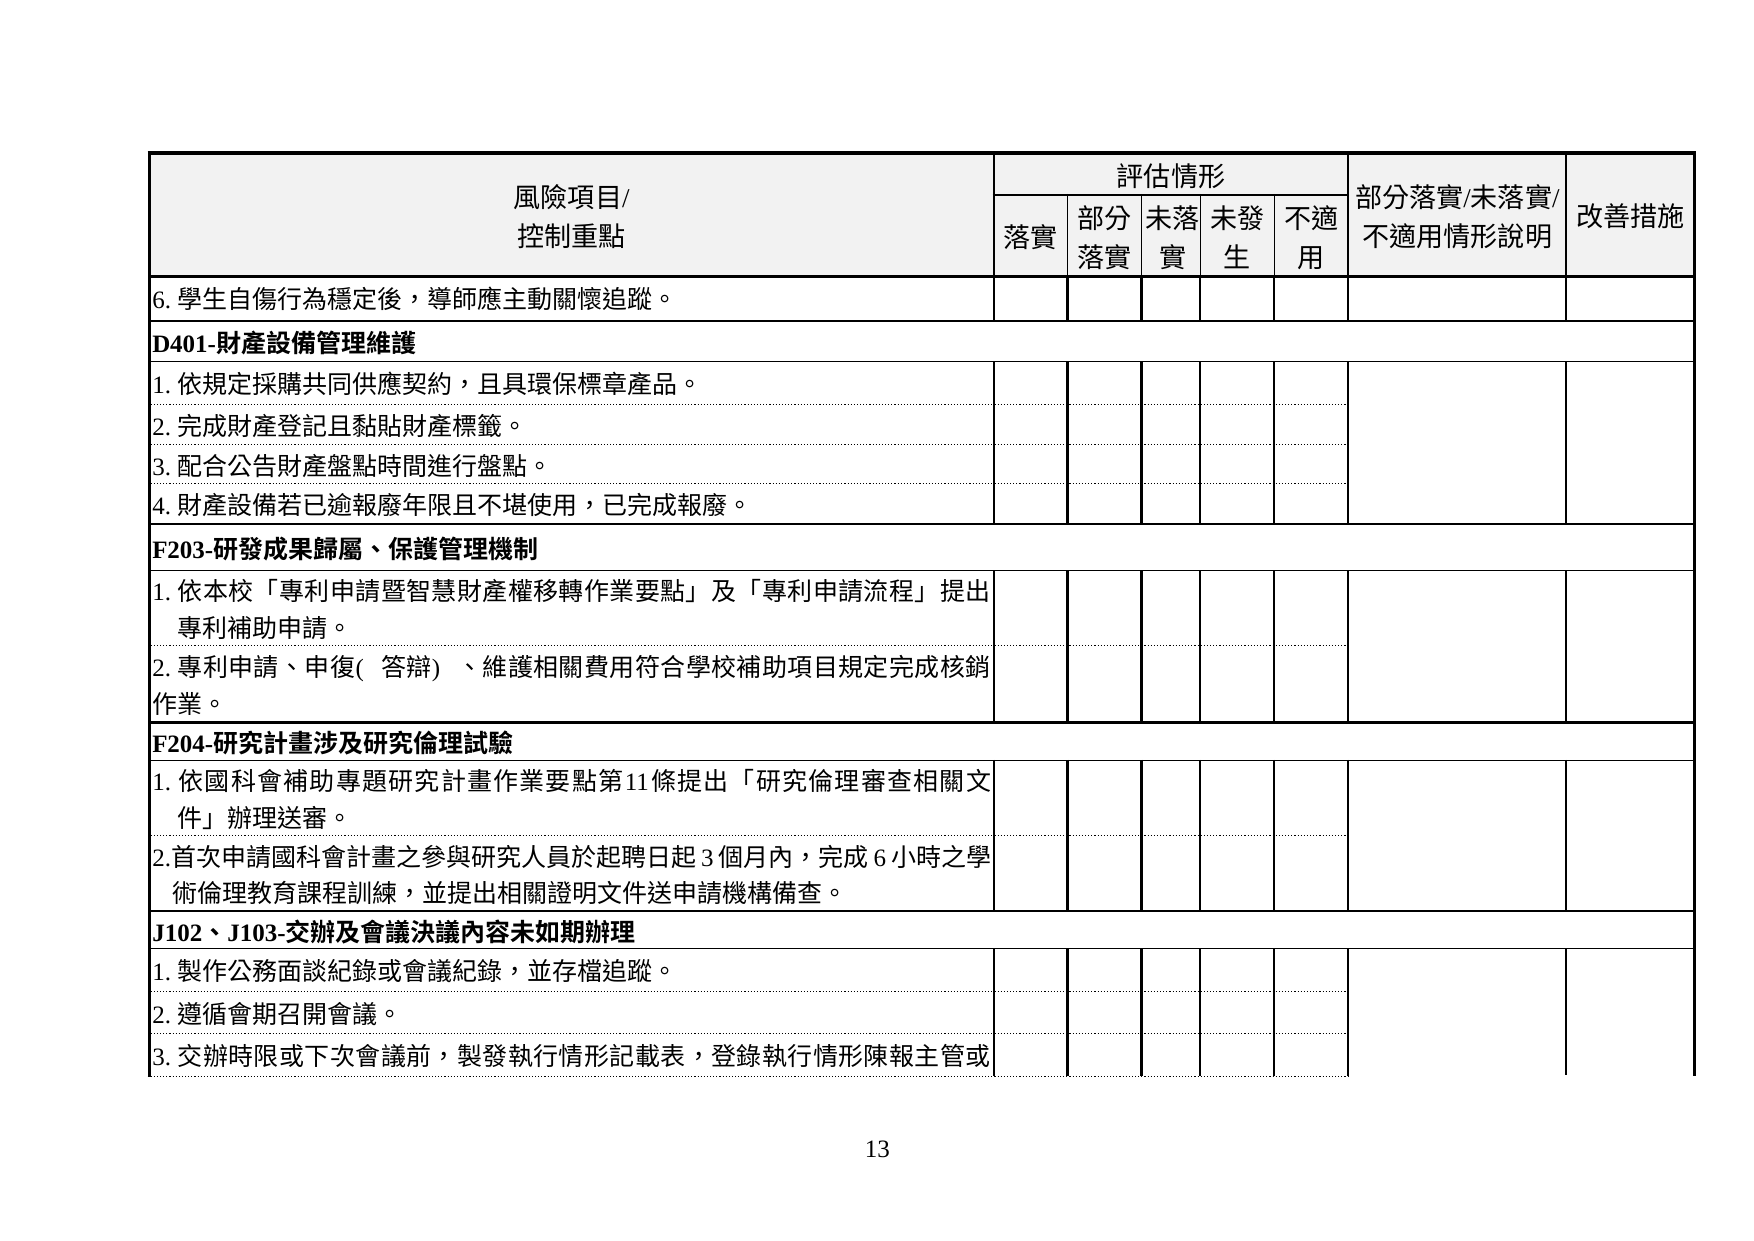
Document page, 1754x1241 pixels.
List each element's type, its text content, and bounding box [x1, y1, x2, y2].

table_cell 不適用 [1275, 196, 1347, 275]
table_cell [1349, 1033, 1566, 1076]
table_cell [1143, 444, 1199, 483]
table_cell [1201, 991, 1273, 1033]
table_cell [1069, 362, 1140, 404]
table_cell [995, 278, 1066, 320]
table_cell 1.依國科會補助專題研究計畫作業要點第11條提出「研究倫理審查相關文件」辦理送審。 [151, 761, 993, 835]
table_cell [1069, 571, 1140, 645]
table_cell [1143, 761, 1199, 835]
table_cell 2.遵循會期召開會議。 [151, 991, 993, 1033]
table_header 部分落實/未落實/不適用情形說明 [1349, 155, 1565, 275]
table_cell [1143, 835, 1199, 910]
table_cell [1201, 949, 1273, 991]
table_cell [1143, 949, 1199, 991]
table_cell [995, 991, 1066, 1033]
table_cell [1275, 645, 1347, 721]
table_cell [1201, 278, 1273, 320]
table_cell [1069, 483, 1140, 523]
table_cell [1201, 444, 1273, 483]
table_cell [995, 645, 1066, 721]
table_cell F203-研發成果歸屬、保護管理機制 [151, 525, 1693, 570]
table_cell 2.專利申請、申復(答辯)、維護相關費用符合學校補助項目規定完成核銷作業。 [151, 645, 993, 721]
table_cell [1069, 1033, 1140, 1076]
table_cell [1349, 949, 1565, 991]
table_cell 1.製作公務面談紀錄或會議紀錄，並存檔追蹤。 [151, 949, 993, 991]
table_cell [1567, 761, 1693, 910]
table_cell 未落實 [1142, 196, 1200, 275]
table_cell [1567, 362, 1693, 523]
table_cell [995, 835, 1066, 910]
table_cell [1201, 761, 1273, 835]
table_cell [1201, 483, 1273, 523]
table_cell J102、J103-交辦及會議決議內容未如期辦理 [151, 912, 1693, 948]
table_cell [1275, 278, 1347, 320]
table_cell [1567, 571, 1693, 721]
table_cell [1275, 362, 1347, 404]
table_cell [1349, 571, 1565, 721]
table_cell [1143, 362, 1199, 404]
table_cell 2.首次申請國科會計畫之參與研究人員於起聘日起3個月內，完成6小時之學術倫理教育課程訓練，並提出相關證明文件送申請機構備查。 [151, 835, 993, 910]
table_cell [995, 404, 1066, 444]
table_cell [1143, 483, 1199, 523]
table_cell [1201, 362, 1273, 404]
table_cell 落實 [995, 196, 1067, 275]
table_cell 部分落實 [1068, 196, 1141, 275]
table_header 風險項目/ 控制重點 [151, 155, 993, 275]
table_cell [1201, 1033, 1273, 1076]
table_cell [1069, 835, 1140, 910]
table_cell [1349, 278, 1565, 320]
table_cell 1.依規定採購共同供應契約，且具環保標章產品。 [151, 362, 993, 404]
table_cell 3.交辦時限或下次會議前，製發執行情形記載表，登錄執行情形陳報主管或 [151, 1033, 993, 1076]
table_cell [995, 761, 1066, 835]
table_header 改善措施 [1567, 155, 1693, 275]
table_cell [1349, 991, 1565, 1033]
table_cell F204-研究計畫涉及研究倫理試驗 [151, 724, 1693, 760]
table_cell 未發生 [1201, 196, 1274, 275]
table_cell [1069, 404, 1140, 444]
table_cell [1143, 1033, 1199, 1076]
table_cell 6. 學生自傷行為穩定後，導師應主動關懷追蹤。 [151, 278, 993, 320]
table_cell D401-財產設備管理維護 [151, 322, 1693, 361]
table_cell [1069, 761, 1140, 835]
table_cell [995, 1033, 1066, 1076]
table_cell [1143, 404, 1199, 444]
table_cell [1567, 949, 1693, 991]
table_header 評估情形 [995, 155, 1347, 194]
table_cell [1275, 444, 1347, 483]
table_cell [1143, 645, 1199, 721]
table_cell [1201, 404, 1273, 444]
table_cell [995, 483, 1066, 523]
table_cell [1275, 761, 1347, 835]
table_cell [1143, 571, 1199, 645]
table_cell [1275, 1033, 1347, 1076]
table_cell [995, 444, 1066, 483]
table_cell [1143, 278, 1199, 320]
table_cell [1567, 278, 1693, 320]
table_cell [1275, 835, 1347, 910]
table_cell [1275, 483, 1347, 523]
table_cell [1349, 761, 1565, 910]
table_cell [995, 571, 1066, 645]
table_cell [1069, 645, 1140, 721]
table_cell [1275, 991, 1347, 1033]
table_cell [1069, 278, 1140, 320]
table_cell [1201, 645, 1273, 721]
table_cell 3.配合公告財產盤點時間進行盤點。 [151, 444, 993, 483]
table_cell 2.完成財產登記且黏貼財產標籤。 [151, 404, 993, 444]
table_cell [1566, 1033, 1693, 1076]
table_cell [1275, 404, 1347, 444]
table_cell [995, 949, 1066, 991]
table_cell [1069, 949, 1140, 991]
table_cell [1069, 444, 1140, 483]
table_cell [1143, 991, 1199, 1033]
table_cell 1.依本校「專利申請暨智慧財產權移轉作業要點」及「專利申請流程」提出專利補助申請。 [151, 571, 993, 645]
table_cell [995, 362, 1066, 404]
table_cell 4.財產設備若已逾報廢年限且不堪使用，已完成報廢。 [151, 483, 993, 523]
table_cell [1567, 991, 1693, 1033]
table_cell [1069, 991, 1140, 1033]
table_cell [1201, 835, 1273, 910]
table_cell [1349, 362, 1565, 523]
table_cell [1275, 571, 1347, 645]
table_cell [1201, 571, 1273, 645]
table_cell [1275, 949, 1347, 991]
